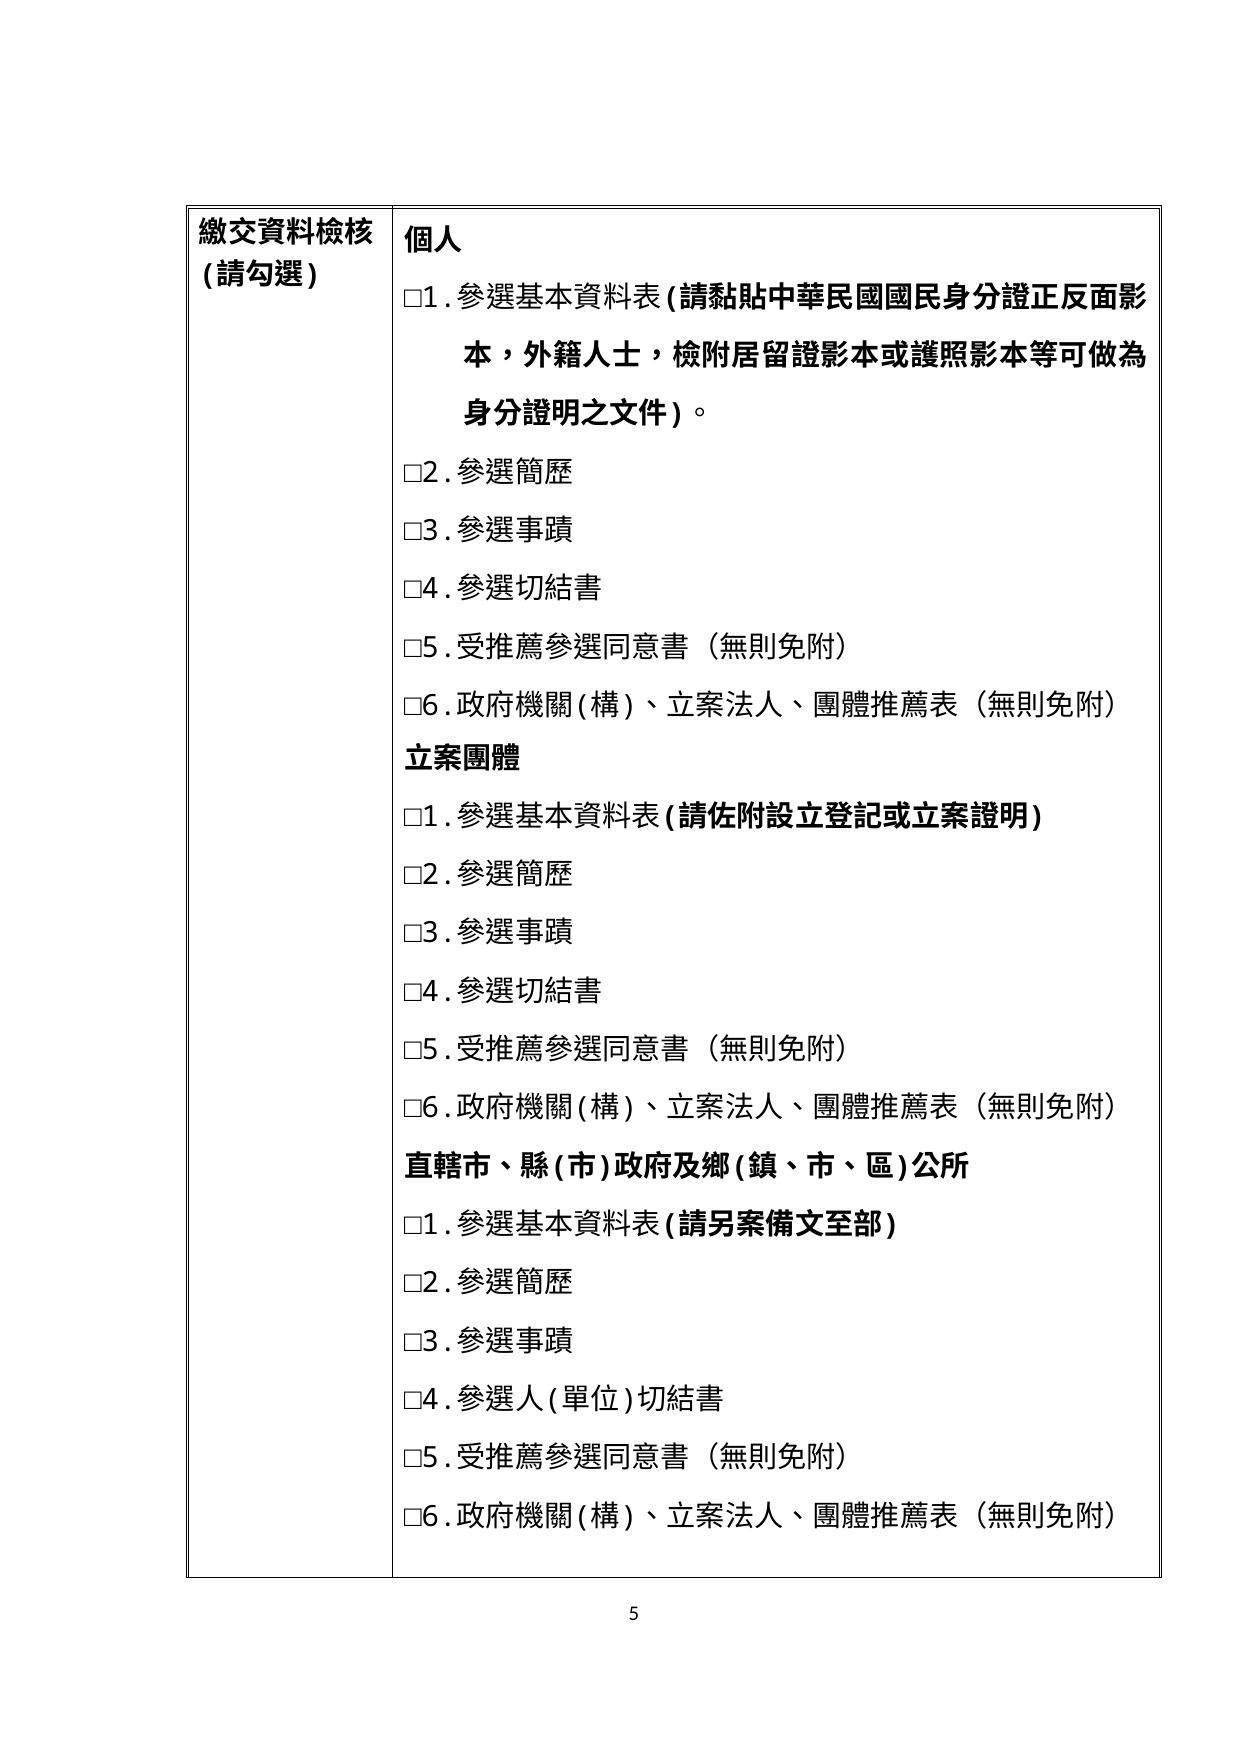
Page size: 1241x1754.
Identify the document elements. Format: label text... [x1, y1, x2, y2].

table_header 繳交資料檢核 (請勾選) [189, 209, 392, 1577]
table_header 個人 □1.參選基本資料表(請黏貼中華民國國民身分證正反面影本，外籍人士，檢附居留證影本或護照影本等可做為身分證明之文件)。 □2.參選簡歷 □3.參選事蹟 □4.參選切結書 □5.受推薦參選同意書（無則免附） □6.政府機關(構)、立案法人、團體推薦表（無則免附） 立案團體 □1.參選基本資料表(請佐附設立登記或立案證明) □2.參選簡歷 □3.參選事蹟 □4.參選切結書 □5.受推薦參選同意書（無則免附） □6.政府機關(構)、立案法人、團體推薦表（無則免附） 直轄市、縣(市)政府及鄉(鎮、市、區)公所 □1.參選基本資料表(請另案備文至部) □2.參選簡歷 □3.參選事蹟 □4.參選人(單位)切結書 □5.受推薦參選同意書（無則免附） □6.政府機關(構)、立案法人、團體推薦表（無則免附） [393, 209, 1159, 1577]
